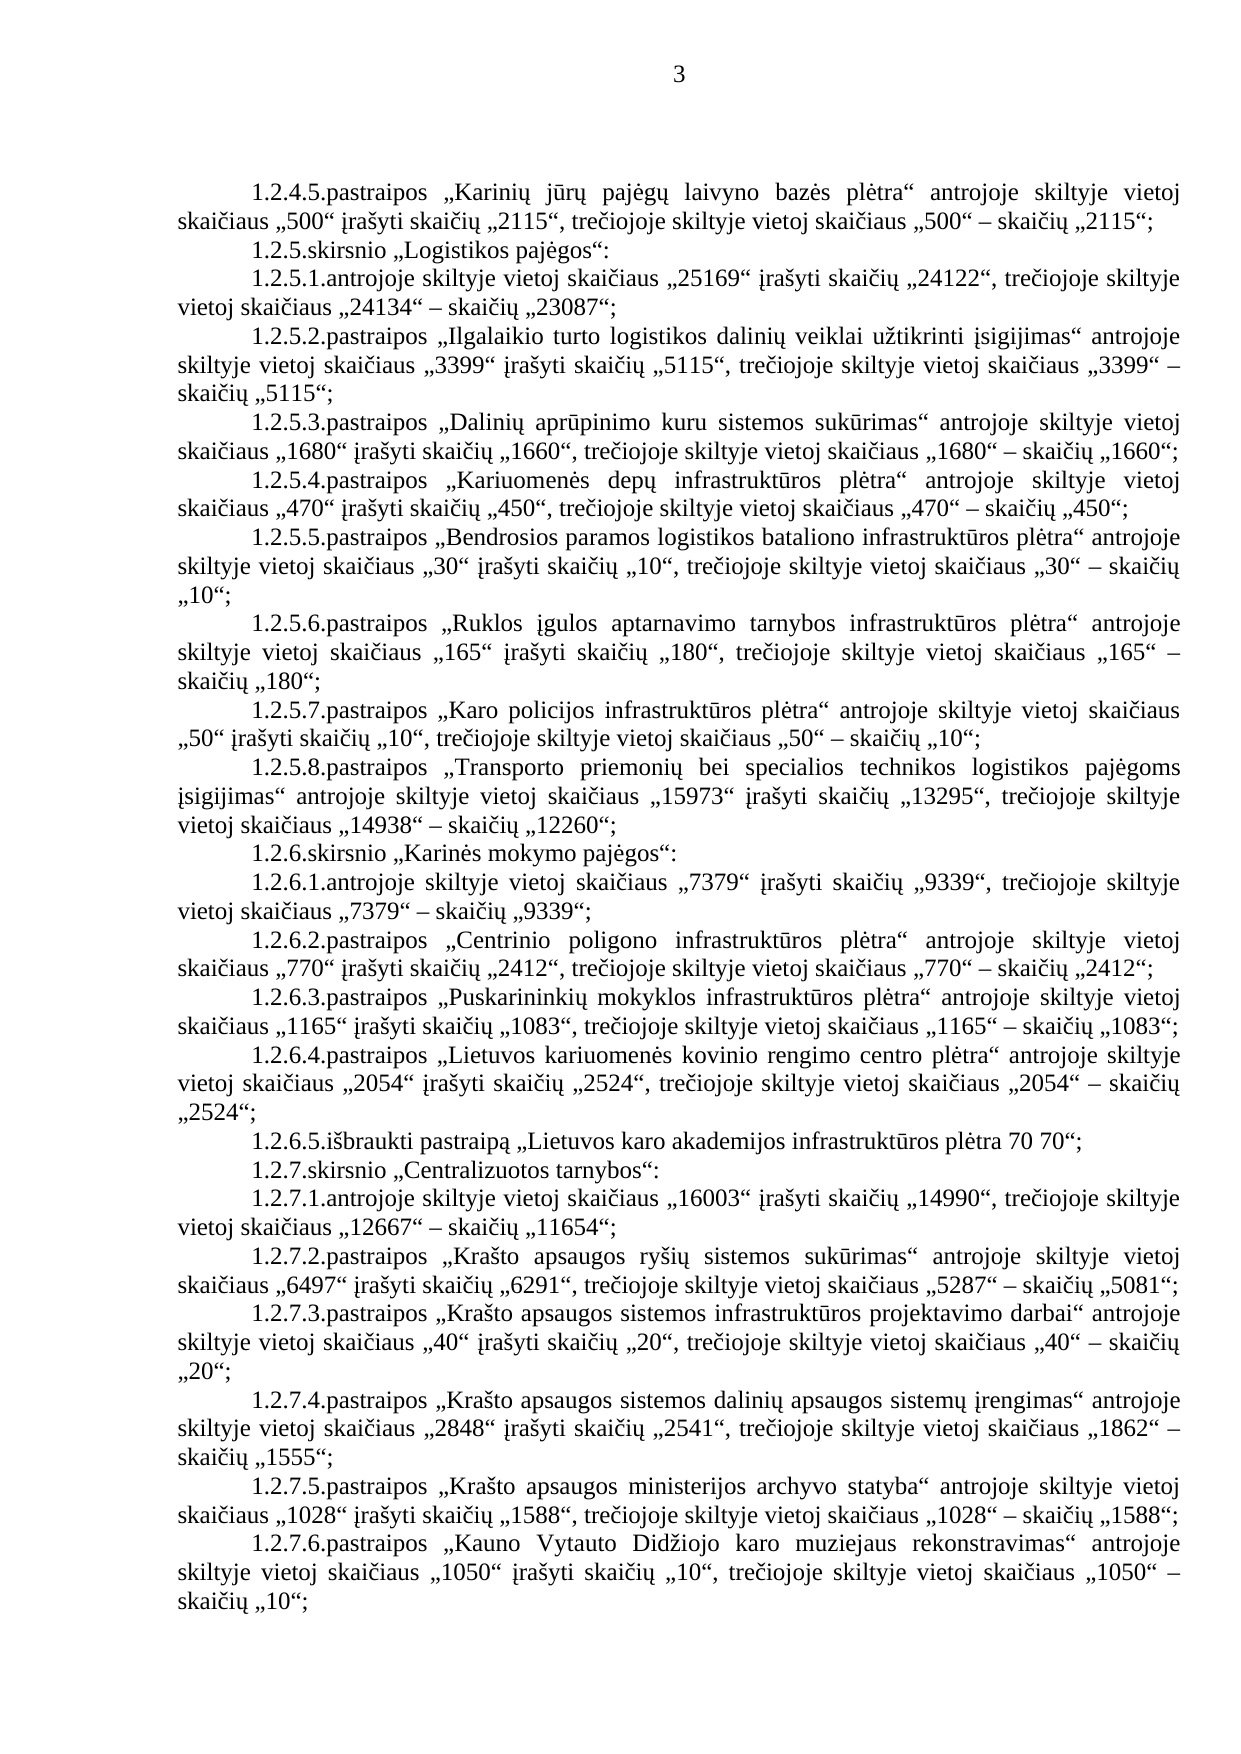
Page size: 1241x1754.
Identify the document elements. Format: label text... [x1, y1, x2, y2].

text 1.2.5.7.pastraipos „Karo policijos infrastruktūros plėtra“ antrojoje skiltyje vietoj skaičiaus „50“ įrašyti skaičių „10“, trečiojoje skiltyje vietoj skaičiaus „50“ – skaičių „10“; [177, 695, 1181, 752]
text 1.2.7.1.antrojoje skiltyje vietoj skaičiaus „16003“ įrašyti skaičių „14990“, trečiojoje skiltyje vietoj skaičiaus „12667“ – skaičių „11654“; [177, 1183, 1181, 1241]
text 1.2.7.4.pastraipos „Krašto apsaugos sistemos dalinių apsaugos sistemų įrengimas“ antrojoje skiltyje vietoj skaičiaus „2848“ įrašyti skaičių „2541“, trečiojoje skiltyje vietoj skaičiaus „1862“ – skaičių „1555“; [177, 1385, 1181, 1471]
text 1.2.7.2.pastraipos „Krašto apsaugos ryšių sistemos sukūrimas“ antrojoje skiltyje vietoj skaičiaus „6497“ įrašyti skaičių „6291“, trečiojoje skiltyje vietoj skaičiaus „5287“ – skaičių „5081“; [177, 1241, 1181, 1298]
text 1.2.6.2.pastraipos „Centrinio poligono infrastruktūros plėtra“ antrojoje skiltyje vietoj skaičiaus „770“ įrašyti skaičių „2412“, trečiojoje skiltyje vietoj skaičiaus „770“ – skaičių „2412“; [177, 925, 1181, 982]
text 1.2.5.skirsnio „Logistikos pajėgos“: [177, 235, 1181, 263]
text 1.2.6.4.pastraipos „Lietuvos kariuomenės kovinio rengimo centro plėtra“ antrojoje skiltyje vietoj skaičiaus „2054“ įrašyti skaičių „2524“, trečiojoje skiltyje vietoj skaičiaus „2054“ – skaičių „2524“; [177, 1040, 1181, 1126]
text 1.2.5.1.antrojoje skiltyje vietoj skaičiaus „25169“ įrašyti skaičių „24122“, trečiojoje skiltyje vietoj skaičiaus „24134“ – skaičių „23087“; [177, 263, 1181, 321]
text 1.2.6.3.pastraipos „Puskarininkių mokyklos infrastruktūros plėtra“ antrojoje skiltyje vietoj skaičiaus „1165“ įrašyti skaičių „1083“, trečiojoje skiltyje vietoj skaičiaus „1165“ – skaičių „1083“; [177, 982, 1181, 1040]
text 1.2.5.6.pastraipos „Ruklos įgulos aptarnavimo tarnybos infrastruktūros plėtra“ antrojoje skiltyje vietoj skaičiaus „165“ įrašyti skaičių „180“, trečiojoje skiltyje vietoj skaičiaus „165“ – skaičių „180“; [177, 608, 1181, 695]
text 1.2.5.3.pastraipos „Dalinių aprūpinimo kuru sistemos sukūrimas“ antrojoje skiltyje vietoj skaičiaus „1680“ įrašyti skaičių „1660“, trečiojoje skiltyje vietoj skaičiaus „1680“ – skaičių „1660“; [177, 407, 1181, 465]
text 1.2.6.5.išbraukti pastraipą „Lietuvos karo akademijos infrastruktūros plėtra 70 70“; [177, 1126, 1181, 1155]
text 1.2.7.5.pastraipos „Krašto apsaugos ministerijos archyvo statyba“ antrojoje skiltyje vietoj skaičiaus „1028“ įrašyti skaičių „1588“, trečiojoje skiltyje vietoj skaičiaus „1028“ – skaičių „1588“; [177, 1471, 1181, 1528]
text 1.2.4.5.pastraipos „Karinių jūrų pajėgų laivyno bazės plėtra“ antrojoje skiltyje vietoj skaičiaus „500“ įrašyti skaičių „2115“, trečiojoje skiltyje vietoj skaičiaus „500“ – skaičių „2115“; [177, 177, 1181, 235]
text 1.2.7.6.pastraipos „Kauno Vytauto Didžiojo karo muziejaus rekonstravimas“ antrojoje skiltyje vietoj skaičiaus „1050“ įrašyti skaičių „10“, trečiojoje skiltyje vietoj skaičiaus „1050“ – skaičių „10“; [177, 1528, 1181, 1615]
text 1.2.5.5.pastraipos „Bendrosios paramos logistikos bataliono infrastruktūros plėtra“ antrojoje skiltyje vietoj skaičiaus „30“ įrašyti skaičių „10“, trečiojoje skiltyje vietoj skaičiaus „30“ – skaičių „10“; [177, 522, 1181, 608]
text 1.2.5.4.pastraipos „Kariuomenės depų infrastruktūros plėtra“ antrojoje skiltyje vietoj skaičiaus „470“ įrašyti skaičių „450“, trečiojoje skiltyje vietoj skaičiaus „470“ – skaičių „450“; [177, 465, 1181, 522]
text 1.2.6.skirsnio „Karinės mokymo pajėgos“: [177, 838, 1181, 867]
text 1.2.5.2.pastraipos „Ilgalaikio turto logistikos dalinių veiklai užtikrinti įsigijimas“ antrojoje skiltyje vietoj skaičiaus „3399“ įrašyti skaičių „5115“, trečiojoje skiltyje vietoj skaičiaus „3399“ – skaičių „5115“; [177, 321, 1181, 407]
text 1.2.7.skirsnio „Centralizuotos tarnybos“: [177, 1155, 1181, 1183]
text 1.2.6.1.antrojoje skiltyje vietoj skaičiaus „7379“ įrašyti skaičių „9339“, trečiojoje skiltyje vietoj skaičiaus „7379“ – skaičių „9339“; [177, 867, 1181, 925]
text 1.2.7.3.pastraipos „Krašto apsaugos sistemos infrastruktūros projektavimo darbai“ antrojoje skiltyje vietoj skaičiaus „40“ įrašyti skaičių „20“, trečiojoje skiltyje vietoj skaičiaus „40“ – skaičių „20“; [177, 1298, 1181, 1385]
text 1.2.5.8.pastraipos „Transporto priemonių bei specialios technikos logistikos pajėgoms įsigijimas“ antrojoje skiltyje vietoj skaičiaus „15973“ įrašyti skaičių „13295“, trečiojoje skiltyje vietoj skaičiaus „14938“ – skaičių „12260“; [177, 752, 1181, 838]
